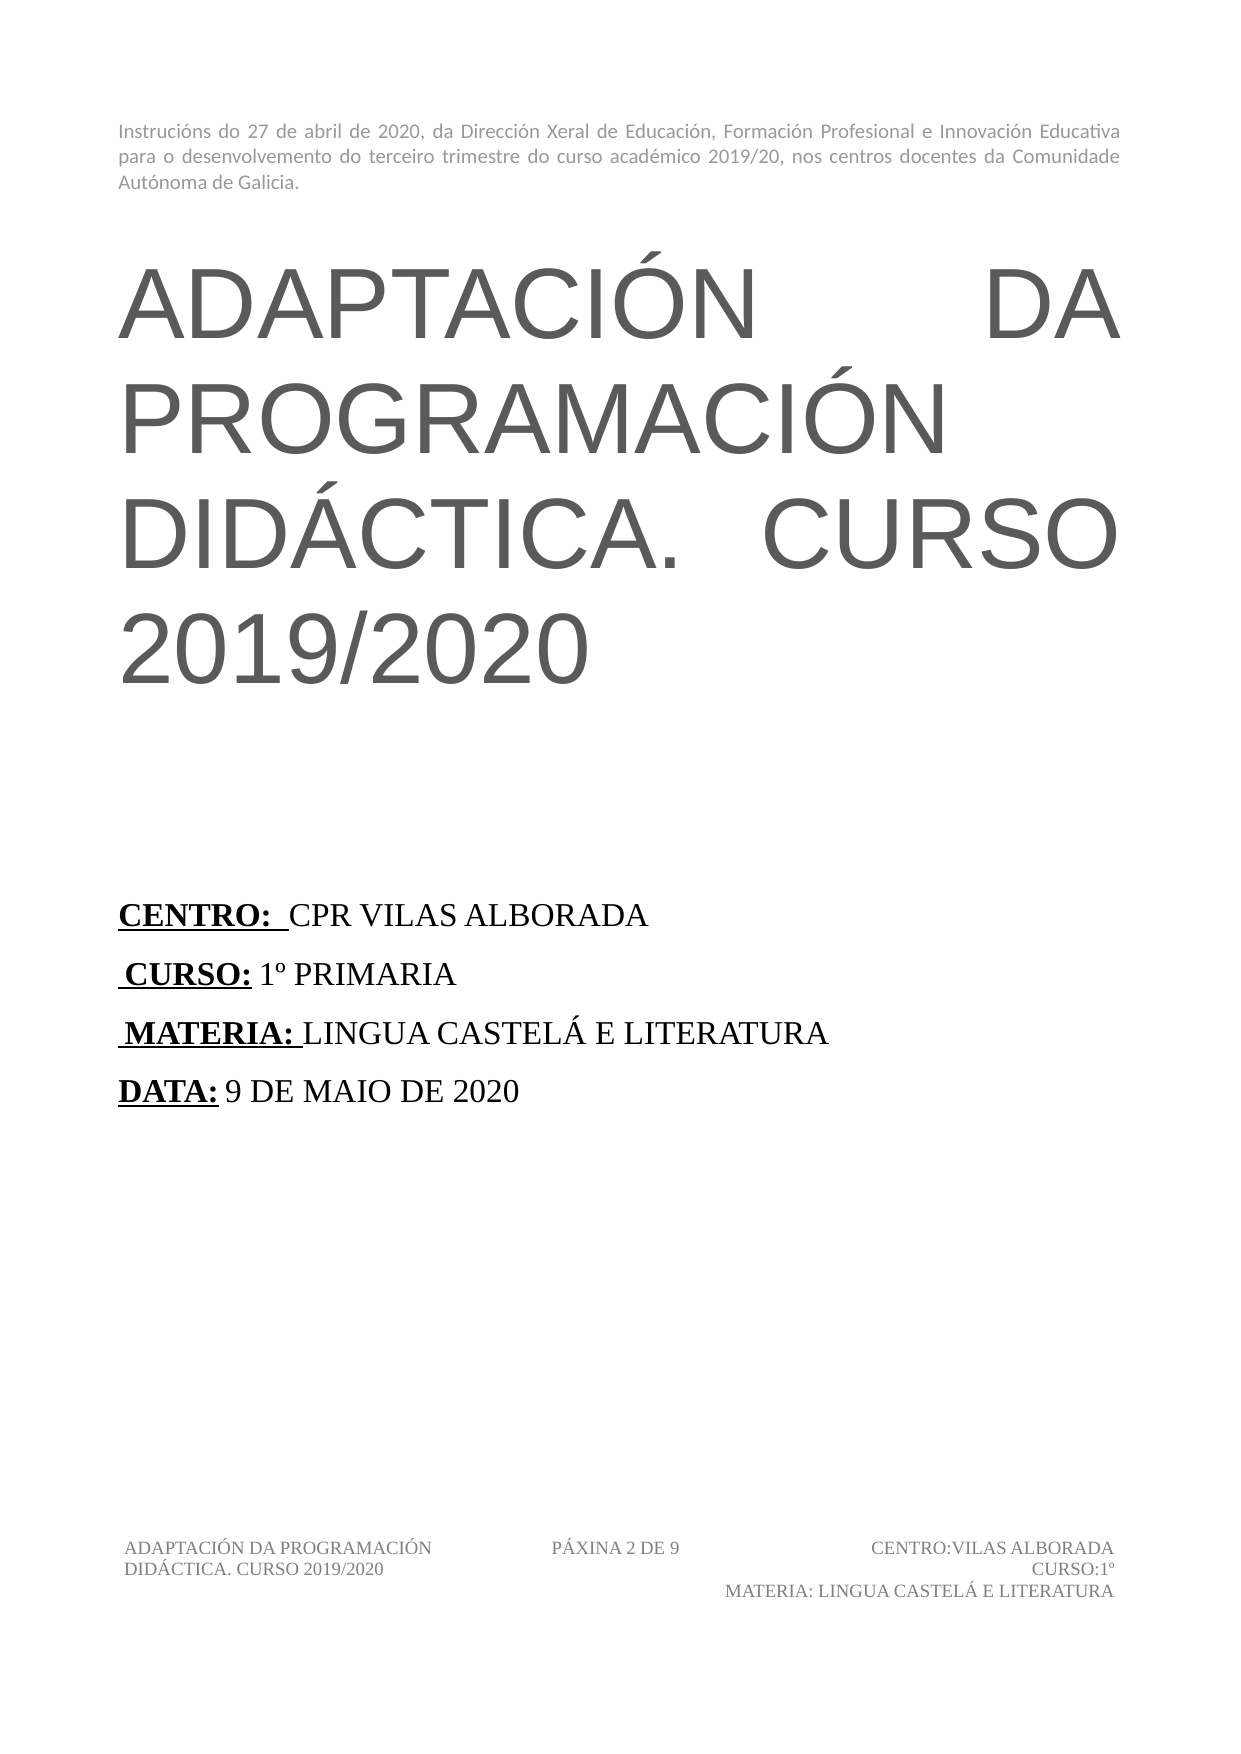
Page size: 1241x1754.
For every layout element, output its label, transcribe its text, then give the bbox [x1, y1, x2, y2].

text CENTRO: CPR VILAS ALBORADA [118, 896, 1122, 934]
text CURSO: 1º PRIMARIA [118, 954, 1122, 993]
text DATA: 9 DE MAIO DE 2020 [118, 1072, 1122, 1110]
text MATERIA: LINGUA CASTELÁ E LITERATURA [118, 1013, 1122, 1051]
text ADAPTACIÓN DA PROGRAMACIÓN DIDÁCTICA. CURSO 2019/2020 [118, 245, 1122, 705]
text Instrucións do 27 de abril de 2020, da Dirección Xeral de Educación, Formación Profesional e Innovación Educativa para o desenvolvemento do terceiro trimestre do curso académico 2019/20, nos centros docentes da Comunidade Autónoma de Galicia. [118, 118, 1122, 194]
